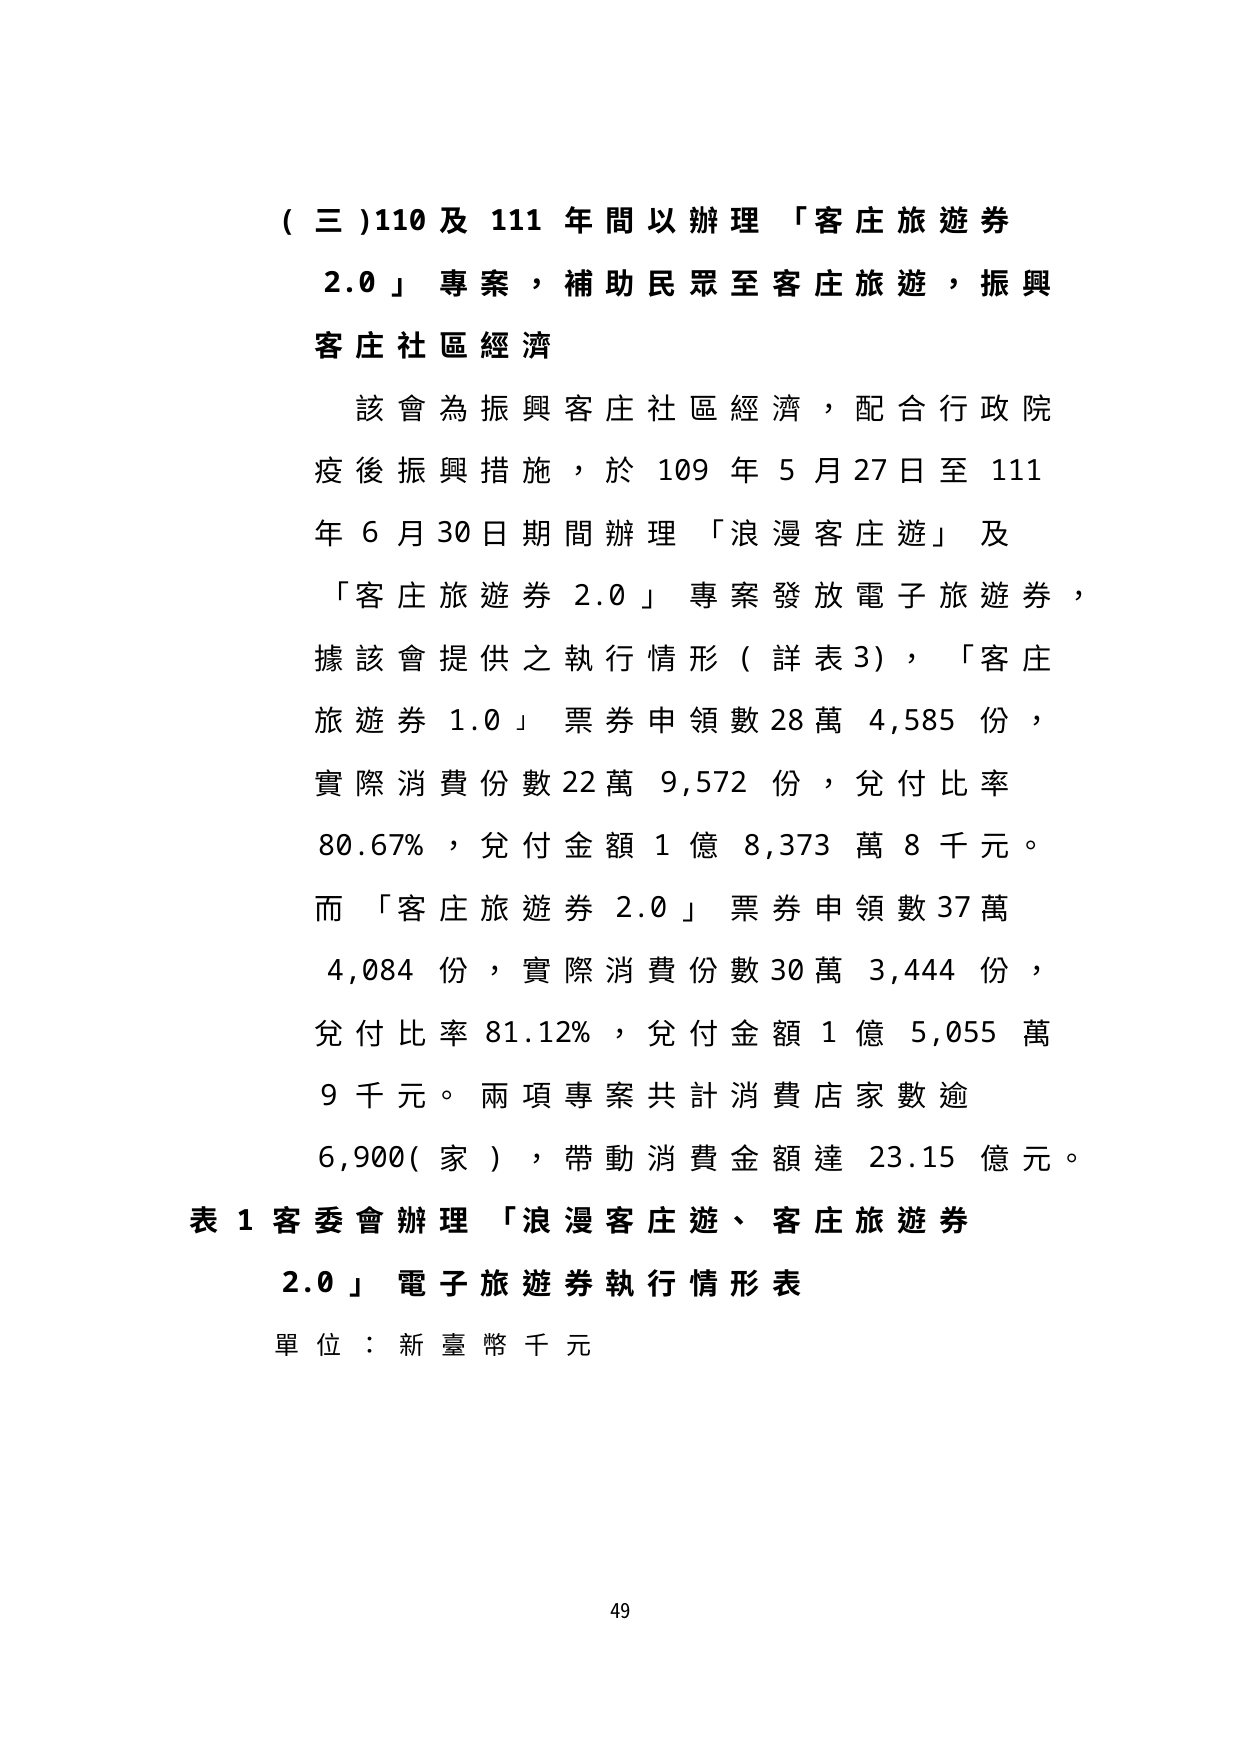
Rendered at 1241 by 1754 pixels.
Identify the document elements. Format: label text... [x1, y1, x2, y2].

text 表1客委會辦理「浪漫客庄遊、客庄旅遊券2.0」電子旅遊券執行情形表 單位：新臺幣千元 [181, 1177, 1089, 1365]
text 該會為振興客庄社區經濟，配合行政院疫後振興措施，於109年5月27日至111年6月30日期間辦理「浪漫客庄遊」及「客庄旅遊券2.0」專案發放電子旅遊券，據該會提供之執行情形(詳表3)，「客庄旅遊券1.0」票券申領數28萬4,585份，實際消費份數22萬9,572份，兌付比率80.67%，兌付金額1億8,373萬8千元。而「客庄旅遊券2.0」票券申領數37萬4,084份，實際消費份數30萬3,444份，兌付比率81.12%，兌付金額1億5,055萬9千元。兩項專案共計消費店家數逾6,900(家)，帶動消費金額達23.15億元。 [271, 365, 1058, 1177]
text (三)110及111年間以辦理「客庄旅遊券2.0」專案，補助民眾至客庄旅遊，振興客庄社區經濟 [242, 177, 1058, 365]
